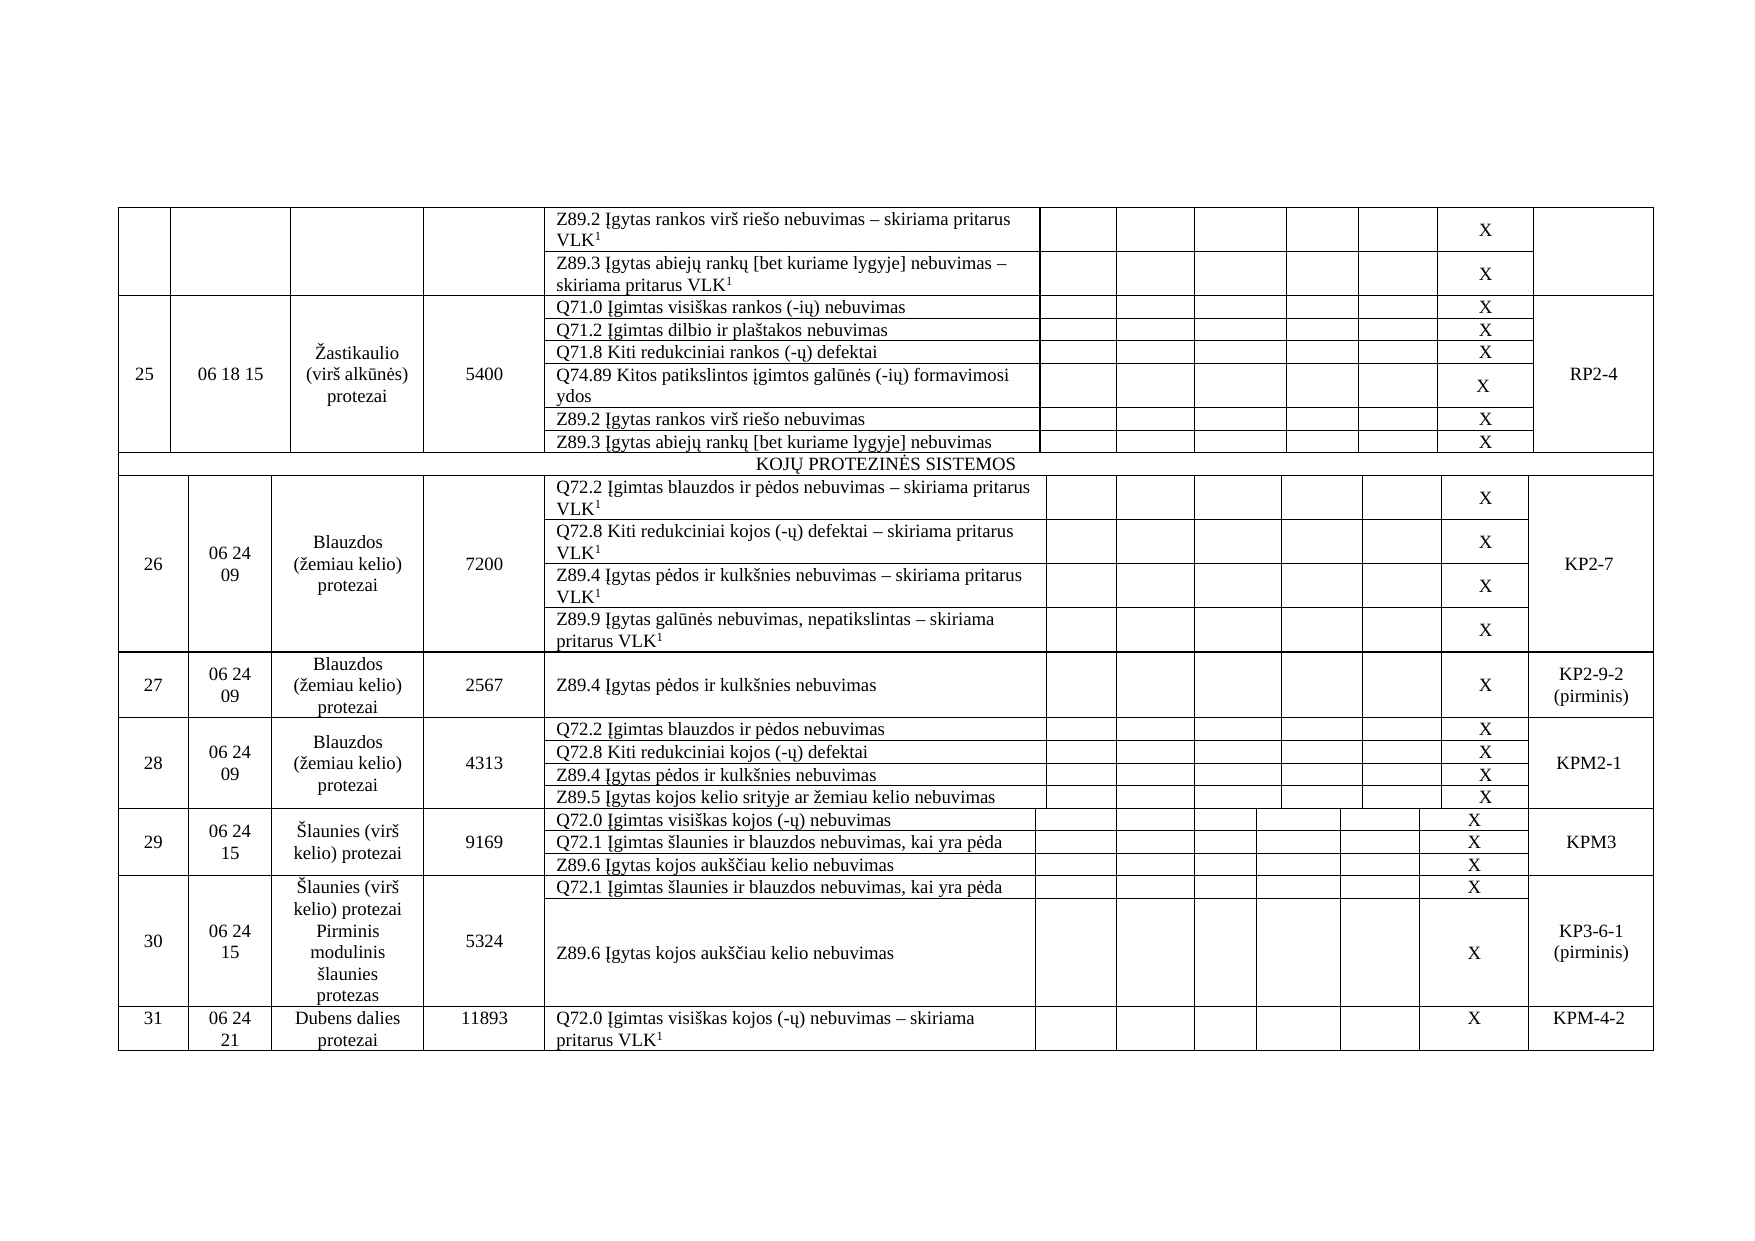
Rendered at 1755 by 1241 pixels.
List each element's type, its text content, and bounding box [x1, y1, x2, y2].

table_cell [1282, 764, 1362, 785]
table_cell [1195, 764, 1281, 785]
table_cell [1117, 809, 1194, 830]
table_cell Q72.1 Įgimtas šlaunies ir blauzdos nebuvimas, kai yra pėda [545, 831, 1035, 853]
table_cell [1036, 831, 1116, 853]
table_cell Z89.2 Įgytas rankos virš riešo nebuvimas [545, 408, 1039, 429]
table_cell [1363, 786, 1441, 808]
table_cell RP2-4 [1534, 296, 1653, 452]
table_cell [1041, 364, 1116, 407]
table_cell [1287, 364, 1358, 407]
table_cell X [1438, 341, 1533, 363]
table_cell 5400 [424, 296, 544, 452]
table_cell X [1442, 764, 1528, 785]
table_cell [1117, 854, 1194, 875]
table_cell [424, 208, 544, 295]
table_cell 27 [119, 653, 188, 717]
table_cell Šlaunies (virš kelio) protezai Pirminis modulinis šlaunies protezas [272, 876, 423, 1006]
table_cell [1195, 520, 1281, 563]
table_cell Q72.1 Įgimtas šlaunies ir blauzdos nebuvimas, kai yra pėda [545, 876, 1035, 898]
table_cell 5324 [424, 876, 544, 1006]
table_cell [1282, 520, 1362, 563]
table_cell X [1438, 296, 1533, 318]
table_cell [171, 208, 290, 295]
table_cell Z89.4 Įgytas pėdos ir kulkšnies nebuvimas [545, 764, 1046, 785]
table_cell 26 [119, 476, 188, 651]
table_cell [1363, 653, 1441, 717]
table_cell [1047, 786, 1116, 808]
table_cell 7200 [424, 476, 544, 651]
table_cell [1047, 520, 1116, 563]
table_cell [1047, 718, 1116, 740]
table_cell [1195, 319, 1286, 340]
table_cell X [1438, 431, 1533, 452]
table_cell [1047, 564, 1116, 607]
table_cell [1195, 476, 1281, 519]
table_cell X [1442, 608, 1528, 651]
table_cell [1195, 408, 1286, 429]
table_cell Dubens dalies protezai [272, 1007, 423, 1050]
table_cell [1534, 208, 1653, 295]
table_cell [1036, 899, 1116, 1006]
table_cell [1117, 741, 1194, 762]
table_cell [1195, 809, 1256, 830]
table_cell Q71.2 Įgimtas dilbio ir plaštakos nebuvimas [545, 319, 1039, 340]
table_cell [1117, 764, 1194, 785]
table_cell [1257, 876, 1340, 898]
table_cell Q72.0 Įgimtas visiškas kojos (-ų) nebuvimas – skiriama pritarus VLK1 [545, 1007, 1035, 1050]
table_cell Z89.5 Įgytas kojos kelio srityje ar žemiau kelio nebuvimas [545, 786, 1046, 808]
table_cell 9169 [424, 809, 544, 875]
table_cell [1282, 786, 1362, 808]
table_cell [1341, 876, 1419, 898]
table_cell 2567 [424, 653, 544, 717]
table_cell [1195, 564, 1281, 607]
table_cell X [1438, 208, 1533, 251]
table_cell 31 [119, 1007, 188, 1050]
table_cell [1195, 208, 1286, 251]
table_cell [1195, 341, 1286, 363]
table_cell 06 18 15 [171, 296, 290, 452]
table_cell [1195, 899, 1256, 1006]
table_cell [1036, 1007, 1116, 1050]
table_cell [1036, 876, 1116, 898]
table_cell [1041, 252, 1116, 295]
table_cell [1117, 431, 1194, 452]
table_cell [1359, 208, 1437, 251]
table_cell [1117, 608, 1194, 651]
table_cell [1195, 1007, 1256, 1050]
table_cell [1117, 341, 1194, 363]
table_cell X [1442, 741, 1528, 762]
table_cell X [1442, 786, 1528, 808]
table_cell [1117, 653, 1194, 717]
table_cell [1117, 564, 1194, 607]
table_cell KP3-6-1 (pirminis) [1529, 876, 1653, 1006]
table_cell [1257, 854, 1340, 875]
table_cell X [1438, 319, 1533, 340]
table_cell Blauzdos (žemiau kelio) protezai [272, 718, 423, 808]
table_cell [1282, 718, 1362, 740]
table_cell Z89.6 Įgytas kojos aukščiau kelio nebuvimas [545, 899, 1035, 1006]
table_cell [1257, 899, 1340, 1006]
table_cell [1117, 876, 1194, 898]
table_cell X [1420, 809, 1528, 830]
table_cell [1359, 408, 1437, 429]
table_cell [1359, 252, 1437, 295]
table_cell [1036, 854, 1116, 875]
table_cell 06 24 09 [189, 718, 271, 808]
table_cell [1287, 319, 1358, 340]
table_cell Q74.89 Kitos patikslintos įgimtos galūnės (-ių) formavimosi ydos [545, 364, 1039, 407]
table_cell [291, 208, 423, 295]
table_cell 11893 [424, 1007, 544, 1050]
table_cell [1341, 809, 1419, 830]
table_cell X [1438, 252, 1533, 295]
table_cell [1287, 408, 1358, 429]
table_cell [1195, 718, 1281, 740]
table_cell [1282, 653, 1362, 717]
table_cell KOJŲ PROTEZINĖS SISTEMOS [119, 453, 1653, 475]
table_cell [1363, 564, 1441, 607]
table_cell [1195, 854, 1256, 875]
table_cell Šlaunies (virš kelio) protezai [272, 809, 423, 875]
table_cell [1117, 252, 1194, 295]
table_cell Q71.0 Įgimtas visiškas rankos (-ių) nebuvimas [545, 296, 1039, 318]
table_cell 25 [119, 296, 170, 452]
table_cell [1287, 431, 1358, 452]
table_cell [1257, 831, 1340, 853]
table_cell [1117, 408, 1194, 429]
table_cell Z89.3 Įgytas abiejų rankų [bet kuriame lygyje] nebuvimas [545, 431, 1039, 452]
table_cell [1047, 653, 1116, 717]
table_cell [1036, 809, 1116, 830]
table_cell KPM2-1 [1529, 718, 1653, 808]
table_cell [1195, 876, 1256, 898]
table_cell [1341, 1007, 1419, 1050]
table_cell X [1420, 876, 1528, 898]
table_cell [1041, 408, 1116, 429]
table_cell [1195, 831, 1256, 853]
table_cell KPM3 [1529, 809, 1653, 875]
table_cell Q72.0 Įgimtas visiškas kojos (-ų) nebuvimas [545, 809, 1035, 830]
table_cell Blauzdos (žemiau kelio) protezai [272, 476, 423, 651]
table_cell Žastikaulio (virš alkūnės) protezai [291, 296, 423, 452]
table_cell Z89.6 Įgytas kojos aukščiau kelio nebuvimas [545, 854, 1035, 875]
table_cell 06 24 09 [189, 653, 271, 717]
table_cell [1195, 741, 1281, 762]
table_cell [1195, 431, 1286, 452]
table_cell 06 24 21 [189, 1007, 271, 1050]
table_cell Q72.8 Kiti redukciniai kojos (-ų) defektai [545, 741, 1046, 762]
table_cell [1282, 476, 1362, 519]
table_cell [1195, 364, 1286, 407]
table_cell X [1442, 718, 1528, 740]
table_cell [1047, 608, 1116, 651]
table_cell 29 [119, 809, 188, 875]
table_cell [1341, 899, 1419, 1006]
table_cell [1282, 741, 1362, 762]
table_cell X [1420, 831, 1528, 853]
table_cell [1047, 476, 1116, 519]
table_cell [1041, 208, 1116, 251]
table_cell [1117, 208, 1194, 251]
table_cell [1117, 831, 1194, 853]
table_cell [1359, 341, 1437, 363]
table_cell [1359, 319, 1437, 340]
table_cell [1041, 296, 1116, 318]
table_cell [1363, 476, 1441, 519]
table_cell [1117, 520, 1194, 563]
table_cell [1041, 319, 1116, 340]
table_cell [1041, 341, 1116, 363]
table_cell X [1438, 408, 1533, 429]
table_cell KP2-9-2 (pirminis) [1529, 653, 1653, 717]
table_cell [1363, 764, 1441, 785]
table_cell Q72.2 Įgimtas blauzdos ir pėdos nebuvimas – skiriama pritarus VLK1 [545, 476, 1046, 519]
table_cell [1282, 564, 1362, 607]
table_cell [1287, 252, 1358, 295]
table_cell [1117, 296, 1194, 318]
table_cell [1195, 252, 1286, 295]
table_cell [1359, 431, 1437, 452]
table_cell [119, 208, 170, 295]
table_cell [1117, 364, 1194, 407]
table_cell Z89.3 Įgytas abiejų rankų [bet kuriame lygyje] nebuvimas – skiriama pritarus VLK1 [545, 252, 1039, 295]
table_cell 06 24 09 [189, 476, 271, 651]
table_cell [1117, 319, 1194, 340]
table_cell X [1442, 520, 1528, 563]
table_cell [1195, 608, 1281, 651]
table_cell KP2-7 [1529, 476, 1653, 651]
table_cell [1257, 809, 1340, 830]
table_cell [1359, 364, 1437, 407]
table_cell X [1420, 1007, 1528, 1050]
table_cell 30 [119, 876, 188, 1006]
table_cell 06 24 15 [189, 809, 271, 875]
table_cell 4313 [424, 718, 544, 808]
table_cell [1363, 741, 1441, 762]
table_cell KPM-4-2 [1529, 1007, 1653, 1050]
table_cell [1363, 718, 1441, 740]
table_cell 06 24 15 [189, 876, 271, 1006]
table_cell X [1420, 899, 1528, 1006]
table_cell [1257, 1007, 1340, 1050]
table_cell [1287, 341, 1358, 363]
table_cell X [1442, 564, 1528, 607]
table_cell [1363, 520, 1441, 563]
table_cell [1117, 899, 1194, 1006]
table_cell [1359, 296, 1437, 318]
table_cell [1047, 741, 1116, 762]
table_cell Z89.4 Įgytas pėdos ir kulkšnies nebuvimas – skiriama pritarus VLK1 [545, 564, 1046, 607]
table_cell [1341, 831, 1419, 853]
table_cell [1195, 653, 1281, 717]
table_cell Z89.2 Įgytas rankos virš riešo nebuvimas – skiriama pritarus VLK1 [545, 208, 1039, 251]
table_cell Q72.2 Įgimtas blauzdos ir pėdos nebuvimas [545, 718, 1046, 740]
table_cell [1287, 296, 1358, 318]
table_cell [1287, 208, 1358, 251]
table_cell Z89.9 Įgytas galūnės nebuvimas, nepatikslintas – skiriama pritarus VLK1 [545, 608, 1046, 651]
table_cell [1041, 431, 1116, 452]
table_cell 28 [119, 718, 188, 808]
table_cell [1195, 296, 1286, 318]
table_cell X [1442, 653, 1528, 717]
table_cell X [1438, 364, 1533, 407]
table_cell Z89.4 Įgytas pėdos ir kulkšnies nebuvimas [545, 653, 1046, 717]
table_cell [1117, 786, 1194, 808]
table_cell Q72.8 Kiti redukciniai kojos (-ų) defektai – skiriama pritarus VLK1 [545, 520, 1046, 563]
table_cell X [1442, 476, 1528, 519]
table_cell Blauzdos (žemiau kelio) protezai [272, 653, 423, 717]
table_cell Q71.8 Kiti redukciniai rankos (-ų) defektai [545, 341, 1039, 363]
table_cell [1117, 718, 1194, 740]
table_cell [1047, 764, 1116, 785]
table_cell [1195, 786, 1281, 808]
table_cell [1363, 608, 1441, 651]
table_cell [1117, 476, 1194, 519]
table_cell [1117, 1007, 1194, 1050]
table_cell [1341, 854, 1419, 875]
table_cell X [1420, 854, 1528, 875]
table_cell [1282, 608, 1362, 651]
